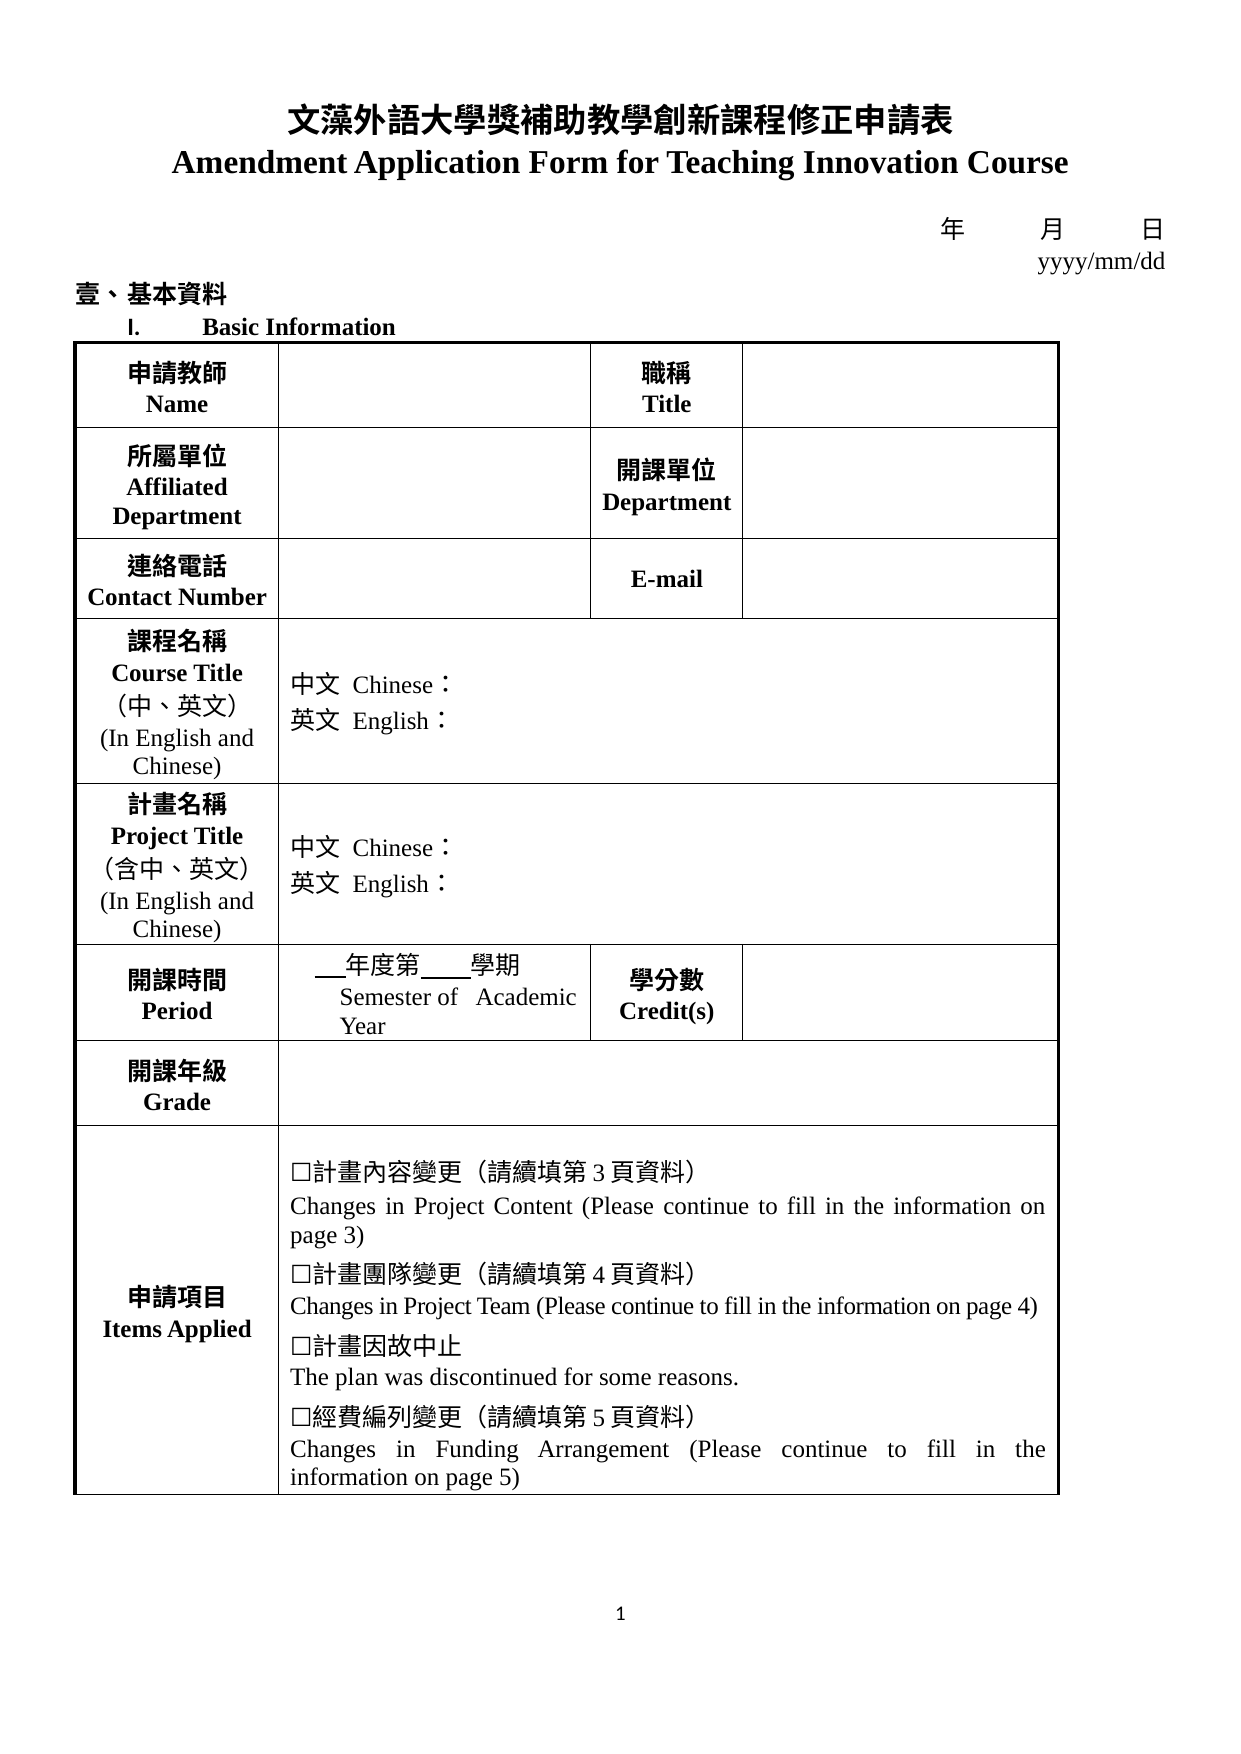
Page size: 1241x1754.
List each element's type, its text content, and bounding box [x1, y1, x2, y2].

table_cell 計畫名稱 Project Title （含中、英文） (In English and Chinese) [77, 784, 278, 944]
table_cell [279, 539, 590, 618]
table_cell 課程名稱 Course Title （中、英文） (In English and Chinese) [77, 619, 278, 783]
list Basic Information [127, 311, 1165, 341]
table_cell 開課年級 Grade [77, 1041, 278, 1125]
table_cell 學分數 Credit(s) [591, 945, 742, 1040]
table_cell 中文 Chinese： 英文 English： [279, 784, 1057, 944]
table_cell 申請項目 Items Applied [77, 1126, 278, 1493]
table_cell 開課單位 Department [591, 428, 742, 538]
table_cell [279, 1041, 1057, 1125]
table_cell E-mail [591, 539, 742, 618]
table_cell 開課時間 Period [77, 945, 278, 1040]
table_cell [743, 539, 1057, 618]
text 年 月 日 [75, 209, 1165, 246]
table_cell 年度第 學期Semester of Academic Year [279, 945, 590, 1040]
table_header [279, 344, 590, 427]
table_header [743, 344, 1057, 427]
table_cell [743, 428, 1057, 538]
table_cell 所屬單位 Affiliated Department [77, 428, 278, 538]
table_cell 中文 Chinese： 英文 English： [279, 619, 1057, 783]
table_header 職稱 Title [591, 344, 742, 427]
table_cell ☐計畫內容變更（請續填第3頁資料） Changes in Project Content (Please continue to fill in the information on page 3) ☐計畫團隊變更（請續填第4頁資料） Changes in Project Team (Please continue to fill in the information on page 4) ☐計畫因故中止 The plan was discontinued for some reasons. ☐經費編列變更（請續填第5頁資料） Changes in Funding Arrangement (Please continue to fill in the information on page 5) [279, 1126, 1057, 1493]
text Amendment Application Form for Teaching Innovation Course [75, 142, 1165, 181]
table_header 申請教師 Name [77, 344, 278, 427]
text yyyy/mm/dd [75, 246, 1165, 274]
table_cell [279, 428, 590, 538]
text 文藻外語大學獎補助教學創新課程修正申請表 [75, 94, 1165, 142]
table_cell [743, 945, 1057, 1040]
list 基本資料 [75, 274, 1165, 311]
table_cell 連絡電話 Contact Number [77, 539, 278, 618]
